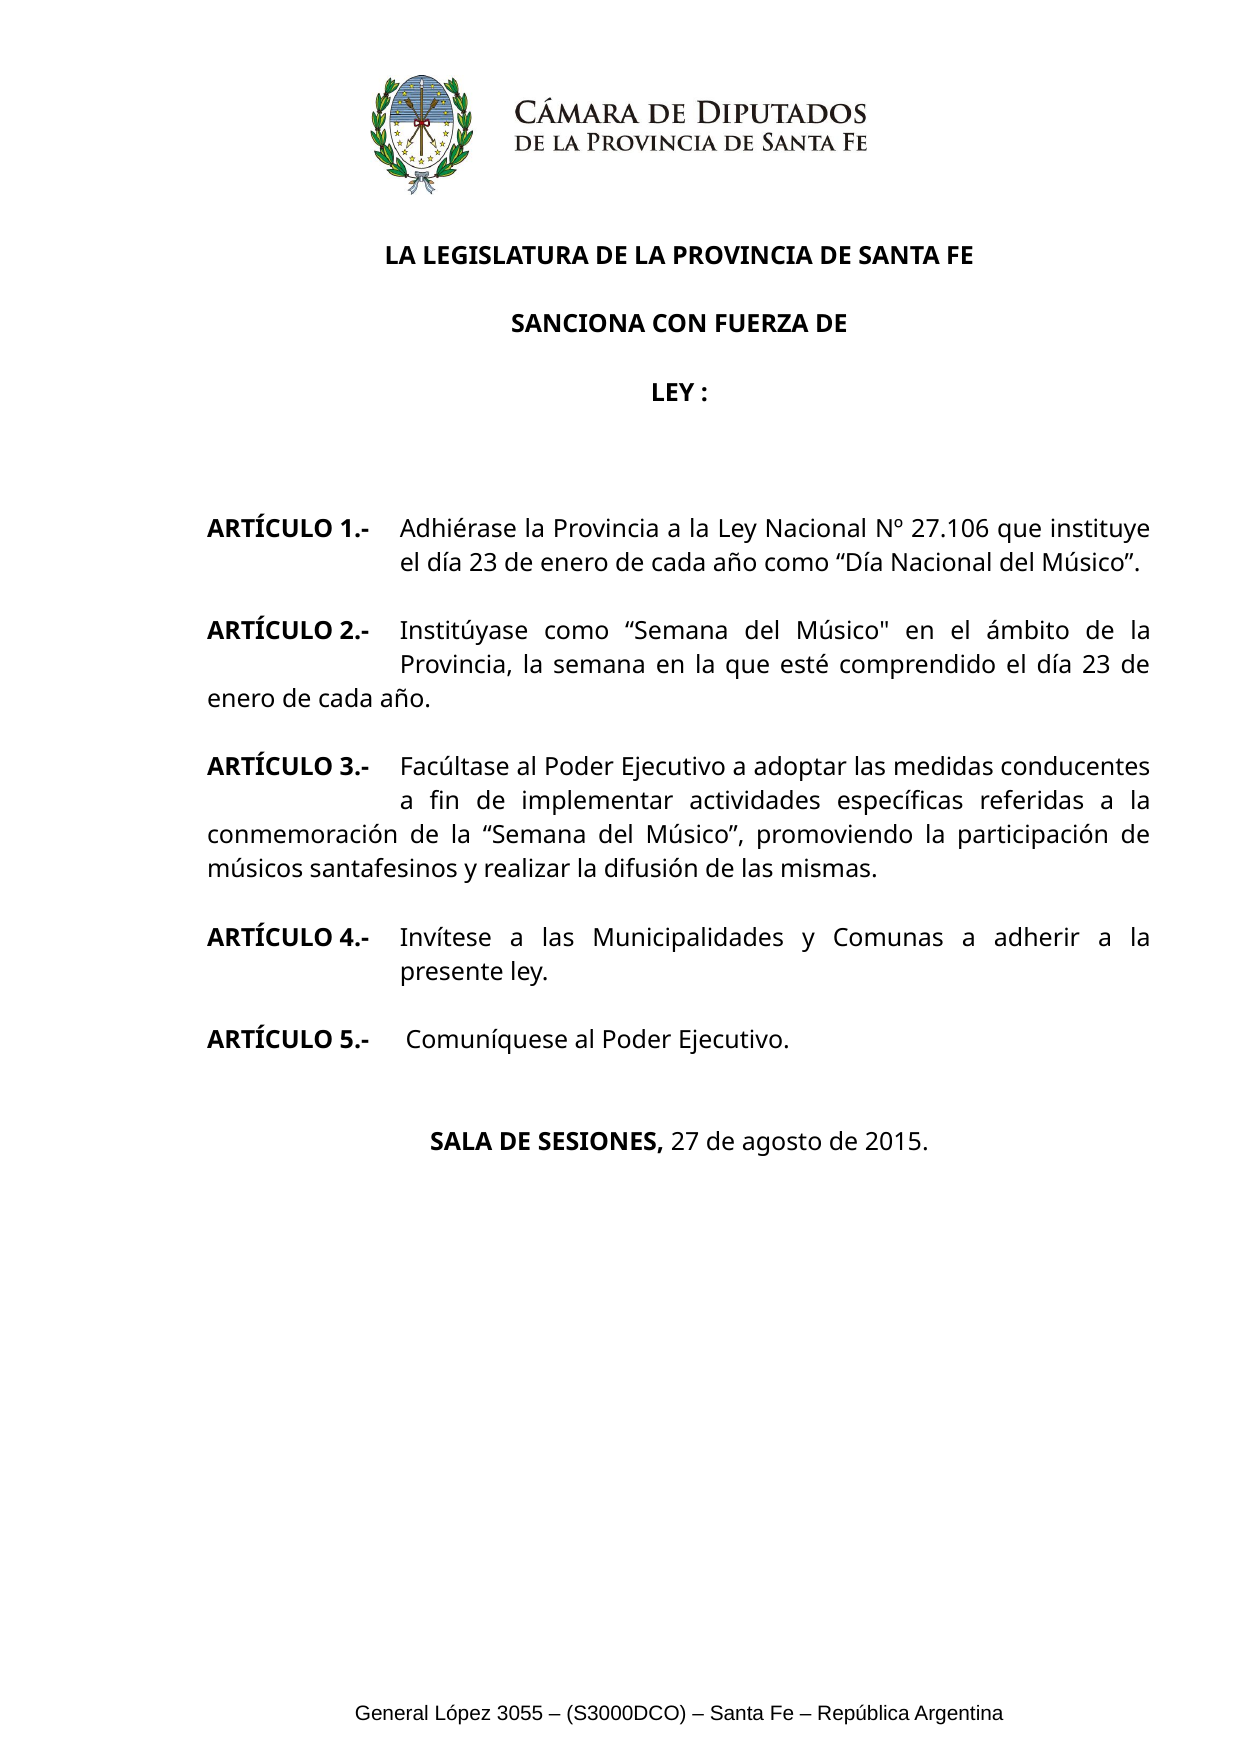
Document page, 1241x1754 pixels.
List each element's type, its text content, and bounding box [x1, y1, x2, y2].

table_header ARTÍCULO 1.- [207, 511, 399, 561]
text Institúyase como “Semana del Músico" en el ámbito de la Provincia, la semana en la que esté comprendido el día 23 de enero de cada año. [207, 613, 1152, 715]
text LEY : [207, 374, 1152, 408]
text Comuníquese al Poder Ejecutivo. [405, 1021, 1152, 1056]
table_header ARTÍCULO 3.- [207, 749, 399, 799]
text Facúltase al Poder Ejecutivo a adoptar las medidas conducentes a fin de implementar actividades específicas referidas a la conmemoración de la “Semana del Músico”, promoviendo la participación de músicos santafesinos y realizar la difusión de las mismas. [207, 749, 1152, 885]
text Invítese a las Municipalidades y Comunas a adherir a la presente ley. [207, 919, 1152, 987]
picture [370, 75, 867, 199]
text SALA DE SESIONES, 27 de agosto de 2015. [207, 1124, 1152, 1158]
table_header ARTÍCULO 5.- [207, 1021, 405, 1072]
text SANCIONA CON FUERZA DE [207, 306, 1152, 340]
table_header ARTÍCULO 4.- [207, 919, 399, 969]
text Adhiérase la Provincia a la Ley Nacional Nº 27.106 que instituye el día 23 de enero de cada año como “Día Nacional del Músico”. [207, 511, 1152, 579]
text LA LEGISLATURA DE LA PROVINCIA DE SANTA FE [207, 238, 1152, 272]
table_header ARTÍCULO 2.- [207, 613, 399, 663]
